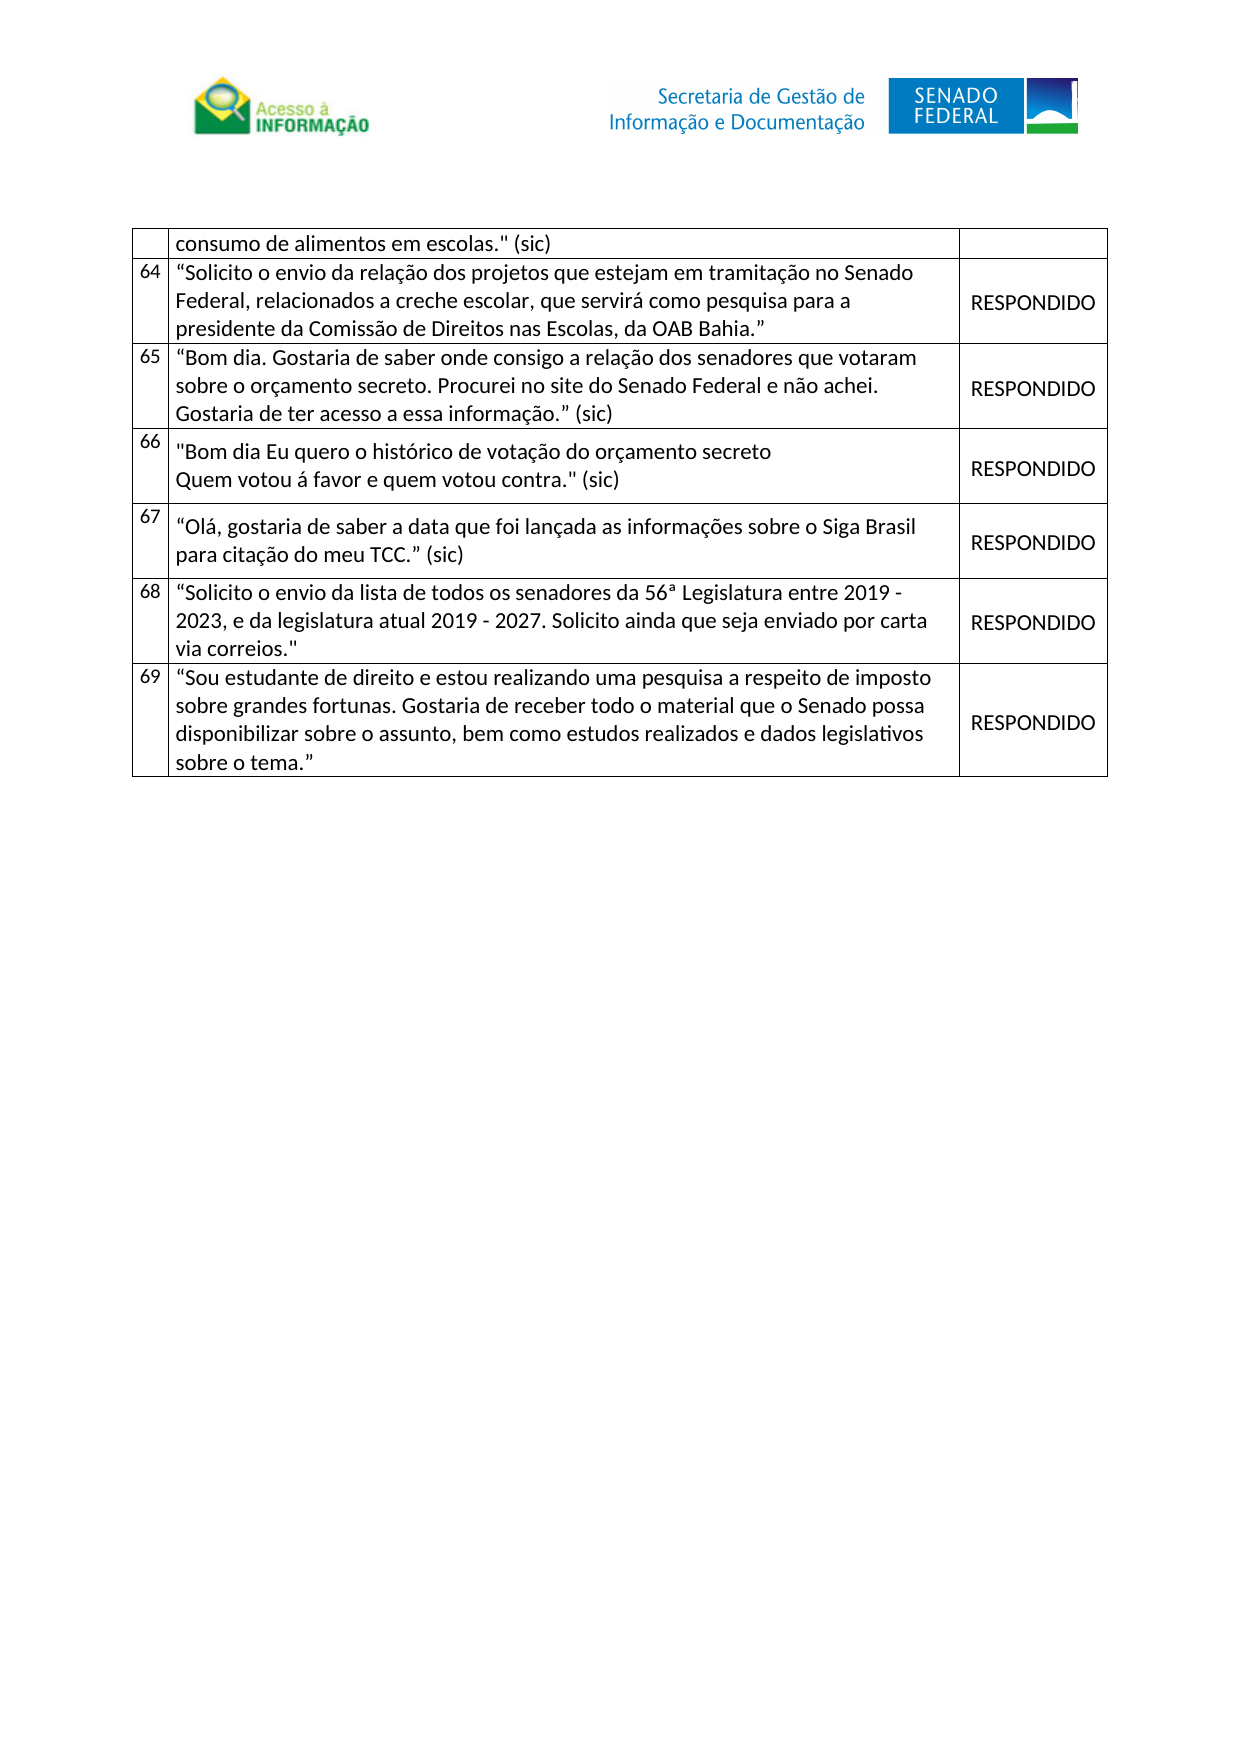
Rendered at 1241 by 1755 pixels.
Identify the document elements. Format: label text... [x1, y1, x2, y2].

table_cell “Olá, gostaria de saber a data que foi lançada as informações sobre o Siga Brasil para citação do meu TCC.” (sic) [169, 504, 959, 577]
table_cell consumo de alimentos em escolas." (sic) [169, 229, 959, 257]
table_cell “Bom dia. Gostaria de saber onde consigo a relação dos senadores que votaram sobre o orçamento secreto. Procurei no site do Senado Federal e não achei. Gostaria de ter acesso a essa informação.” (sic) [169, 344, 959, 428]
table_cell RESPONDIDO [960, 259, 1107, 342]
table_cell RESPONDIDO [960, 429, 1107, 502]
table_cell 67 [133, 504, 168, 577]
table_cell 66 [133, 429, 168, 502]
table_cell 65 [133, 344, 168, 428]
table_cell 68 [133, 579, 168, 662]
table_cell [133, 229, 168, 257]
table_cell “Sou estudante de direito e estou realizando uma pesquisa a respeito de imposto sobre grandes fortunas. Gostaria de receber todo o material que o Senado possa disponibilizar sobre o assunto, bem como estudos realizados e dados legislativos sobre o tema.” [169, 664, 959, 776]
table_cell RESPONDIDO [960, 504, 1107, 577]
table_cell RESPONDIDO [960, 344, 1107, 428]
table_cell [960, 229, 1107, 257]
table_cell "Bom dia Eu quero o histórico de votação do orçamento secreto Quem votou á favor e quem votou contra." (sic) [169, 429, 959, 502]
table_cell “Solicito o envio da relação dos projetos que estejam em tramitação no Senado Federal, relacionados a creche escolar, que servirá como pesquisa para a presidente da Comissão de Direitos nas Escolas, da OAB Bahia.” [169, 259, 959, 342]
table_cell “Solicito o envio da lista de todos os senadores da 56ª Legislatura entre 2019 - 2023, e da legislatura atual 2019 - 2027. Solicito ainda que seja enviado por carta via correios." [169, 579, 959, 662]
table_cell 64 [133, 259, 168, 342]
table_cell 69 [133, 664, 168, 776]
table_cell RESPONDIDO [960, 579, 1107, 662]
table_cell RESPONDIDO [960, 664, 1107, 776]
